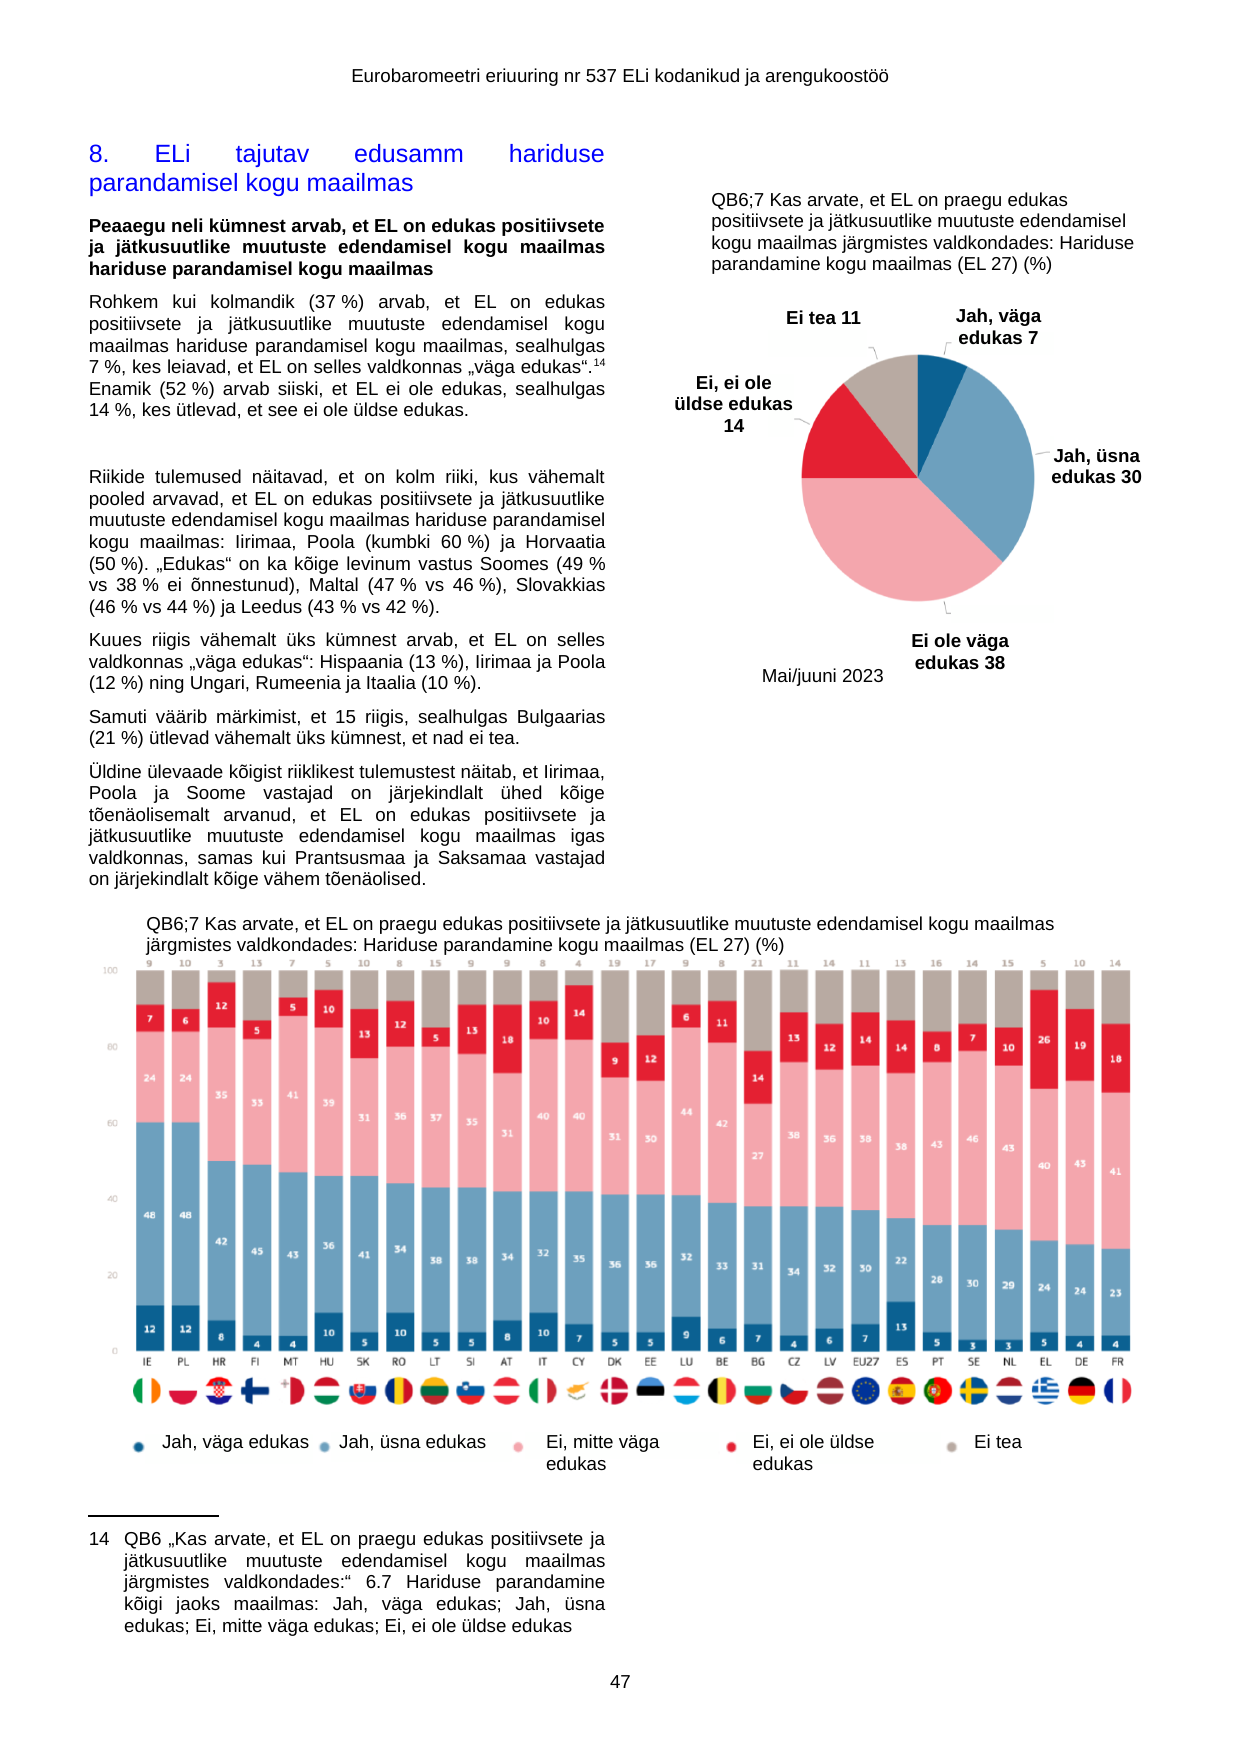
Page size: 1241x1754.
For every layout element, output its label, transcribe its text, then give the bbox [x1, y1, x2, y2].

picture [117, 1423, 960, 1464]
picture [768, 330, 1054, 623]
subtitle 8. ELi tajutav edusamm hariduse parandamisel kogu maailmas [88, 139, 605, 196]
picture [87, 948, 1137, 1409]
text QB6 „Kas arvate, et EL on praegu edukas positiivsete ja jätkusuutlike muutuste edendamisel kogu maailmas järgmistes valdkondades:“ 6.7 Hariduse parandamine kõigi jaoks maailmas: Jah, väga edukas; Jah, üsna edukas; Ei, mitte väga edukas; Ei, ei ole üldse edukas [88, 1528, 605, 1636]
text Peaaegu neli kümnest arvab, et EL on edukas positiivsete ja jätkusuutlike muutuste edendamisel kogu maailmas hariduse parandamisel kogu maailmas [88, 215, 605, 279]
text Kuues riigis vähemalt üks kümnest arvab, et EL on selles valdkonnas „väga edukas“: Hispaania (13 %), Iirimaa ja Poola (12 %) ning Ungari, Rumeenia ja Itaalia (10 %). [88, 629, 605, 693]
text Samuti väärib märkimist, et 15 riigis, sealhulgas Bulgaarias (21 %) ütlevad vähemalt üks kümnest, et nad ei tea. [88, 705, 605, 748]
text Riikide tulemused näitavad, et on kolm riiki, kus vähemalt pooled arvavad, et EL on edukas positiivsete ja jätkusuutlike muutuste edendamisel kogu maailmas hariduse parandamisel kogu maailmas: Iirimaa, Poola (kumbki 60 %) ja Horvaatia (50 %). „Edukas“ on ka kõige levinum vastus Soomes (49 % vs 38 % ei õnnestunud), Maltal (47 % vs 46 %), Slovakkias (46 % vs 44 %) ja Leedus (43 % vs 42 %). [88, 466, 605, 617]
text Rohkem kui kolmandik (37 %) arvab, et EL on edukas positiivsete ja jätkusuutlike muutuste edendamisel kogu maailmas hariduse parandamisel kogu maailmas, sealhulgas 7 %, kes leiavad, et EL on selles valdkonnas „väga edukas“. Enamik (52 %) arvab siiski, et EL ei ole edukas, sealhulgas 14 %, kes ütlevad, et see ei ole üldse edukas. [88, 291, 605, 421]
text Üldine ülevaade kõigist riiklikest tulemustest näitab, et Iirimaa, Poola ja Soome vastajad on järjekindlalt ühed kõige tõenäolisemalt arvanud, et EL on edukas positiivsete ja jätkusuutlike muutuste edendamisel kogu maailmas igas valdkonnas, samas kui Prantsusmaa ja Saksamaa vastajad on järjekindlalt kõige vähem tõenäolised. [88, 760, 605, 890]
